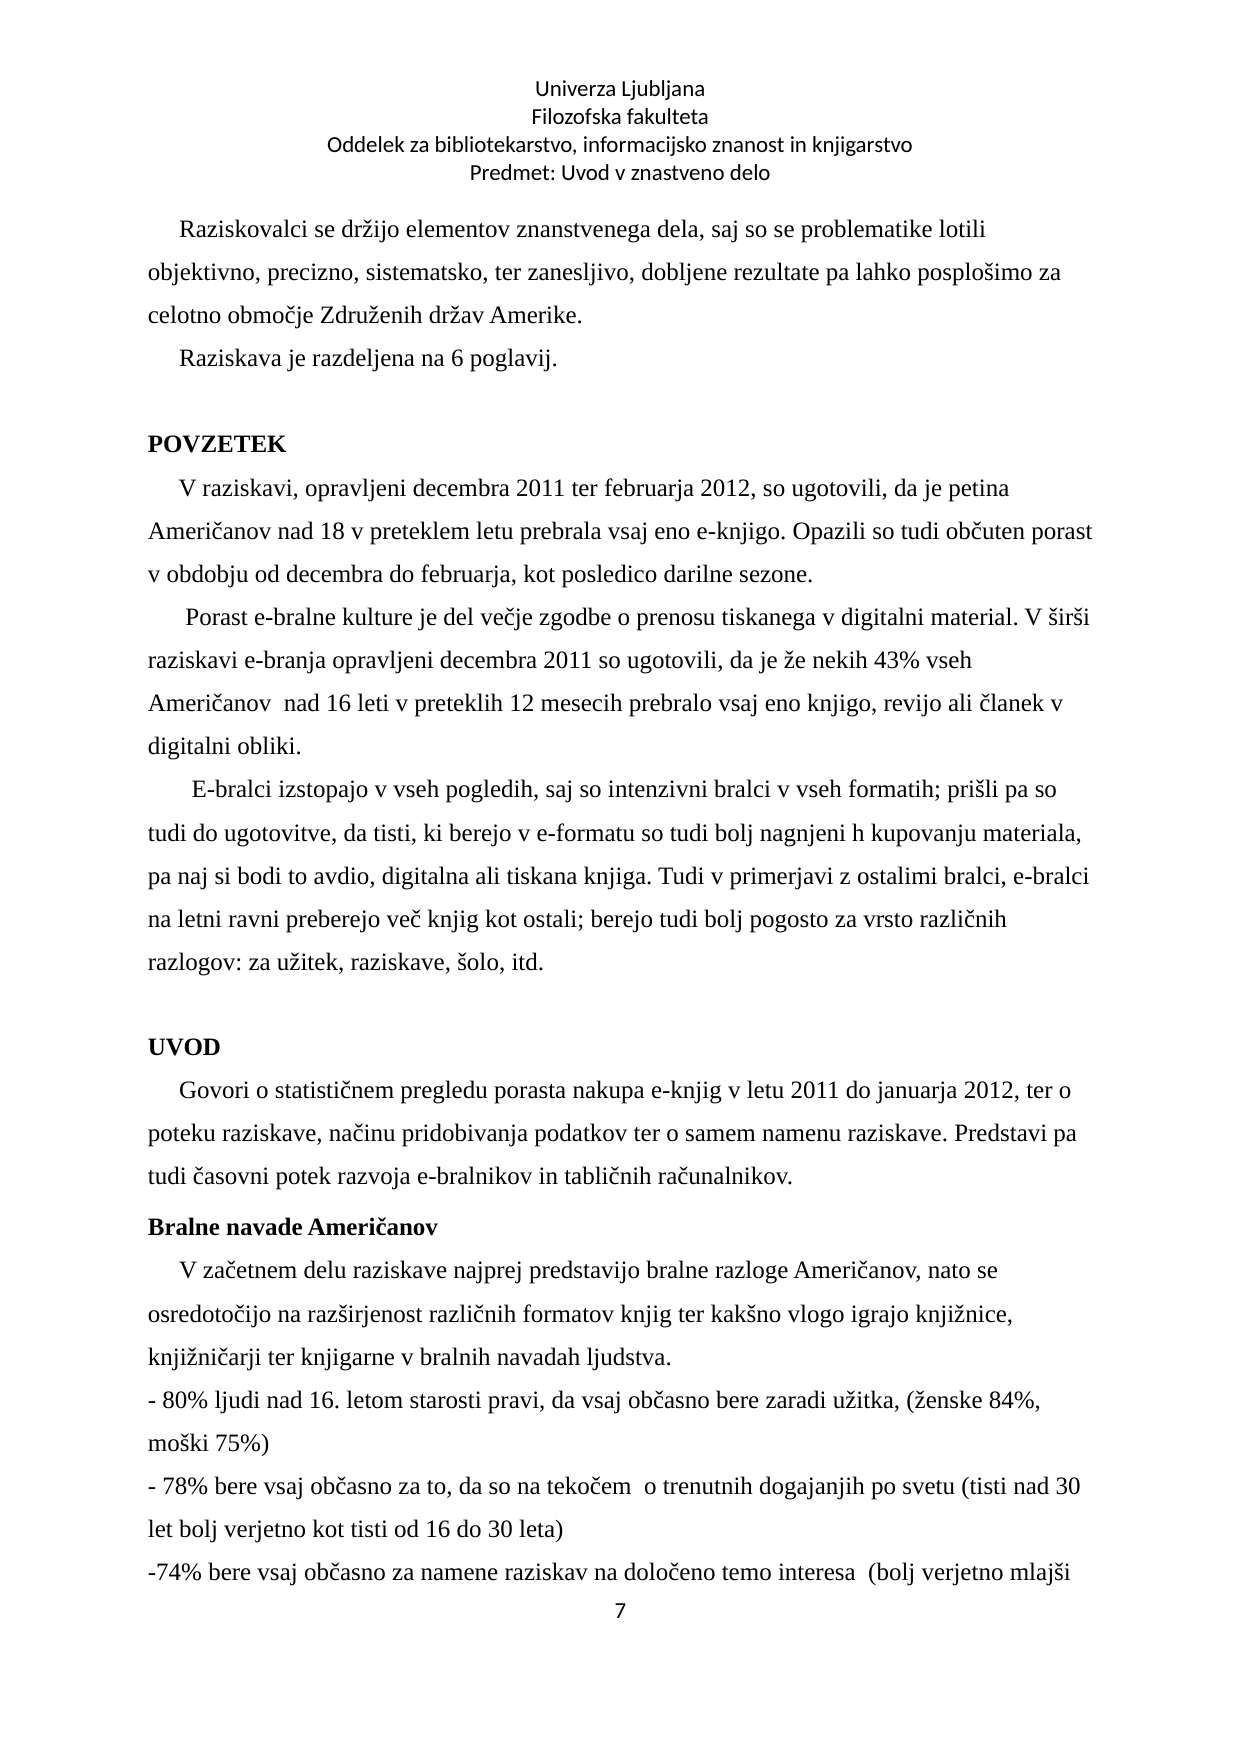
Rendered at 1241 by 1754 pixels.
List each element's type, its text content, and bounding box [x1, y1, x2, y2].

text Raziskava je razdeljena na 6 poglavij. POVZETEK V raziskavi, opravljeni decembra 2011 ter februarja 2012, so ugotovili, da je petina Američanov nad 18 v preteklem letu prebrala vsaj eno e-knjigo. Opazili so tudi občuten porast v obdobju od decembra do februarja, kot posledico darilne sezone. Porast e-bralne kulture je del večje zgodbe o prenosu tiskanega v digitalni material. V širši raziskavi e-branja opravljeni decembra 2011 so ugotovili, da je že nekih 43% vseh Američanov nad 16 leti v preteklih 12 mesecih prebralo vsaj eno knjigo, revijo ali članek v digitalni obliki. E-bralci izstopajo v vseh pogledih, saj so intenzivni bralci v vseh formatih; prišli pa so tudi do ugotovitve, da tisti, ki berejo v e-formatu so tudi bolj nagnjeni h kupovanju materiala, pa naj si bodi to avdio, digitalna ali tiskana knjiga. Tudi v primerjavi z ostalimi bralci, e-bralci na letni ravni preberejo več knjig kot ostali; berejo tudi bolj pogosto za vrsto različnih razlogov: za užitek, raziskave, šolo, itd. [148, 343, 1093, 1018]
text Raziskovalci se držijo elementov znanstvenega dela, saj so se problematike lotili objektivno, precizno, sistematsko, ter zanesljivo, dobljene rezultate pa lahko posplošimo za celotno območje Združenih držav Amerike. [148, 214, 1093, 329]
text Bralne navade Američanov V začetnem delu raziskave najprej predstavijo bralne razloge Američanov, nato se osredotočijo na razširjenost različnih formatov knjig ter kakšno vlogo igrajo knjižnice, knjižničarji ter knjigarne v bralnih navadah ljudstva. - 80% ljudi nad 16. letom starosti pravi, da vsaj občasno bere zaradi užitka, (ženske 84%, moški 75%) - 78% bere vsaj občasno za to, da so na tekočem o trenutnih dogajanjih po svetu (tisti nad 30 let bolj verjetno kot tisti od 16 do 30 leta) -74% bere vsaj občasno za namene raziskav na določeno temo interesa (bolj verjetno mlajši [148, 1212, 1093, 1586]
text UVOD Govori o statističnem pregledu porasta nakupa e-knjig v letu 2011 do januarja 2012, ter o poteku raziskave, načinu pridobivanja podatkov ter o samem namenu raziskave. Predstavi pa tudi časovni potek razvoja e-bralnikov in tabličnih računalnikov. [148, 1032, 1093, 1190]
